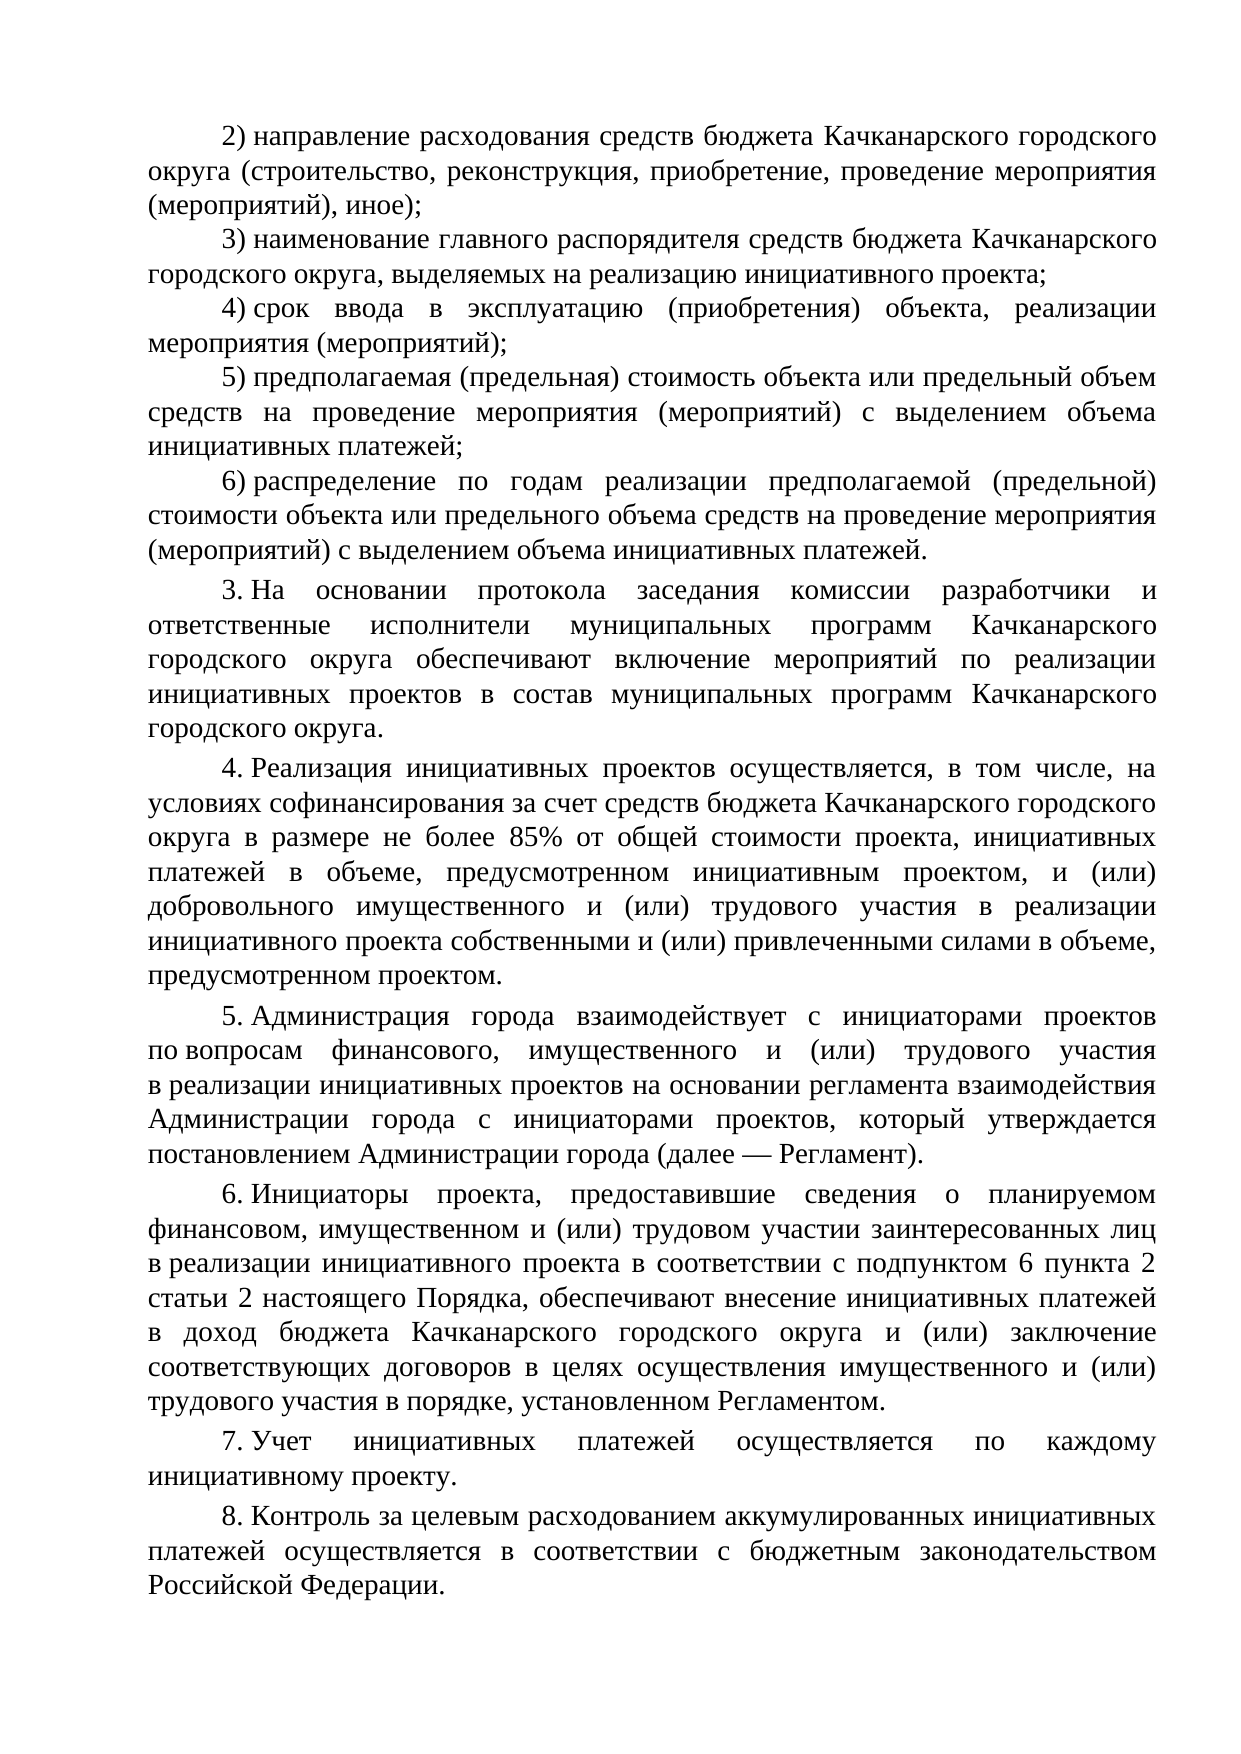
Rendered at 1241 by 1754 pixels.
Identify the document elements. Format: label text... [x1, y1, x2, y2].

list Реализация инициативных проектов осуществляется, в том числе, на условиях софинансирования за счет средств бюджета Качканарского городского округа в размере не более 85% от общей стоимости проекта, инициативных платежей в объеме, предусмотренном инициативным проектом, и (или) добровольного имущественного и (или) трудового участия в реализации инициативного проекта собственными и (или) привлеченными силами в объеме, предусмотренном проектом. [148, 751, 1157, 991]
list распределение по годам реализации предполагаемой (предельной) стоимости объекта или предельного объема средств на проведение мероприятия (мероприятий) с выделением объема инициативных платежей. [148, 463, 1157, 565]
list наименование главного распорядителя средств бюджета Качканарского городского округа, выделяемых на реализацию инициативного проекта; [148, 222, 1157, 289]
list Администрация города взаимодействует с инициаторами проектов по вопросам финансового, имущественного и (или) трудового участия в реализации инициативных проектов на основании регламента взаимодействия Администрации города с инициаторами проектов, который утверждается постановлением Администрации города (далее — Регламент). [148, 998, 1157, 1169]
list Учет инициативных платежей осуществляется по каждому инициативному проекту. [148, 1423, 1157, 1492]
list Инициаторы проекта, предоставившие сведения о планируемом финансовом, имущественном и (или) трудовом участии заинтересованных лиц в реализации инициативного проекта в соответствии с подпунктом 6 пункта 2 статьи 2 настоящего Порядка, обеспечивают внесение инициативных платежей в доход бюджета Качканарского городского округа и (или) заключение соответствующих договоров в целях осуществления имущественного и (или) трудового участия в порядке, установленном Регламентом. [148, 1176, 1157, 1417]
list направление расходования средств бюджета Качканарского городского округа (строительство, реконструкция, приобретение, проведение мероприятия (мероприятий), иное); [148, 118, 1157, 221]
list На основании протокола заседания комиссии разработчики и ответственные исполнители муниципальных программ Качканарского городского округа обеспечивают включение мероприятий по реализации инициативных проектов в состав муниципальных программ Качканарского городского округа. [148, 572, 1157, 744]
list срок ввода в эксплуатацию (приобретения) объекта, реализации мероприятия (мероприятий); [148, 291, 1157, 358]
list предполагаемая (предельная) стоимость объекта или предельный объем средств на проведение мероприятия (мероприятий) с выделением объема инициативных платежей; [148, 359, 1157, 462]
list Контроль за целевым расходованием аккумулированных инициативных платежей осуществляется в соответствии с бюджетным законодательством Российской Федерации. [148, 1498, 1157, 1601]
